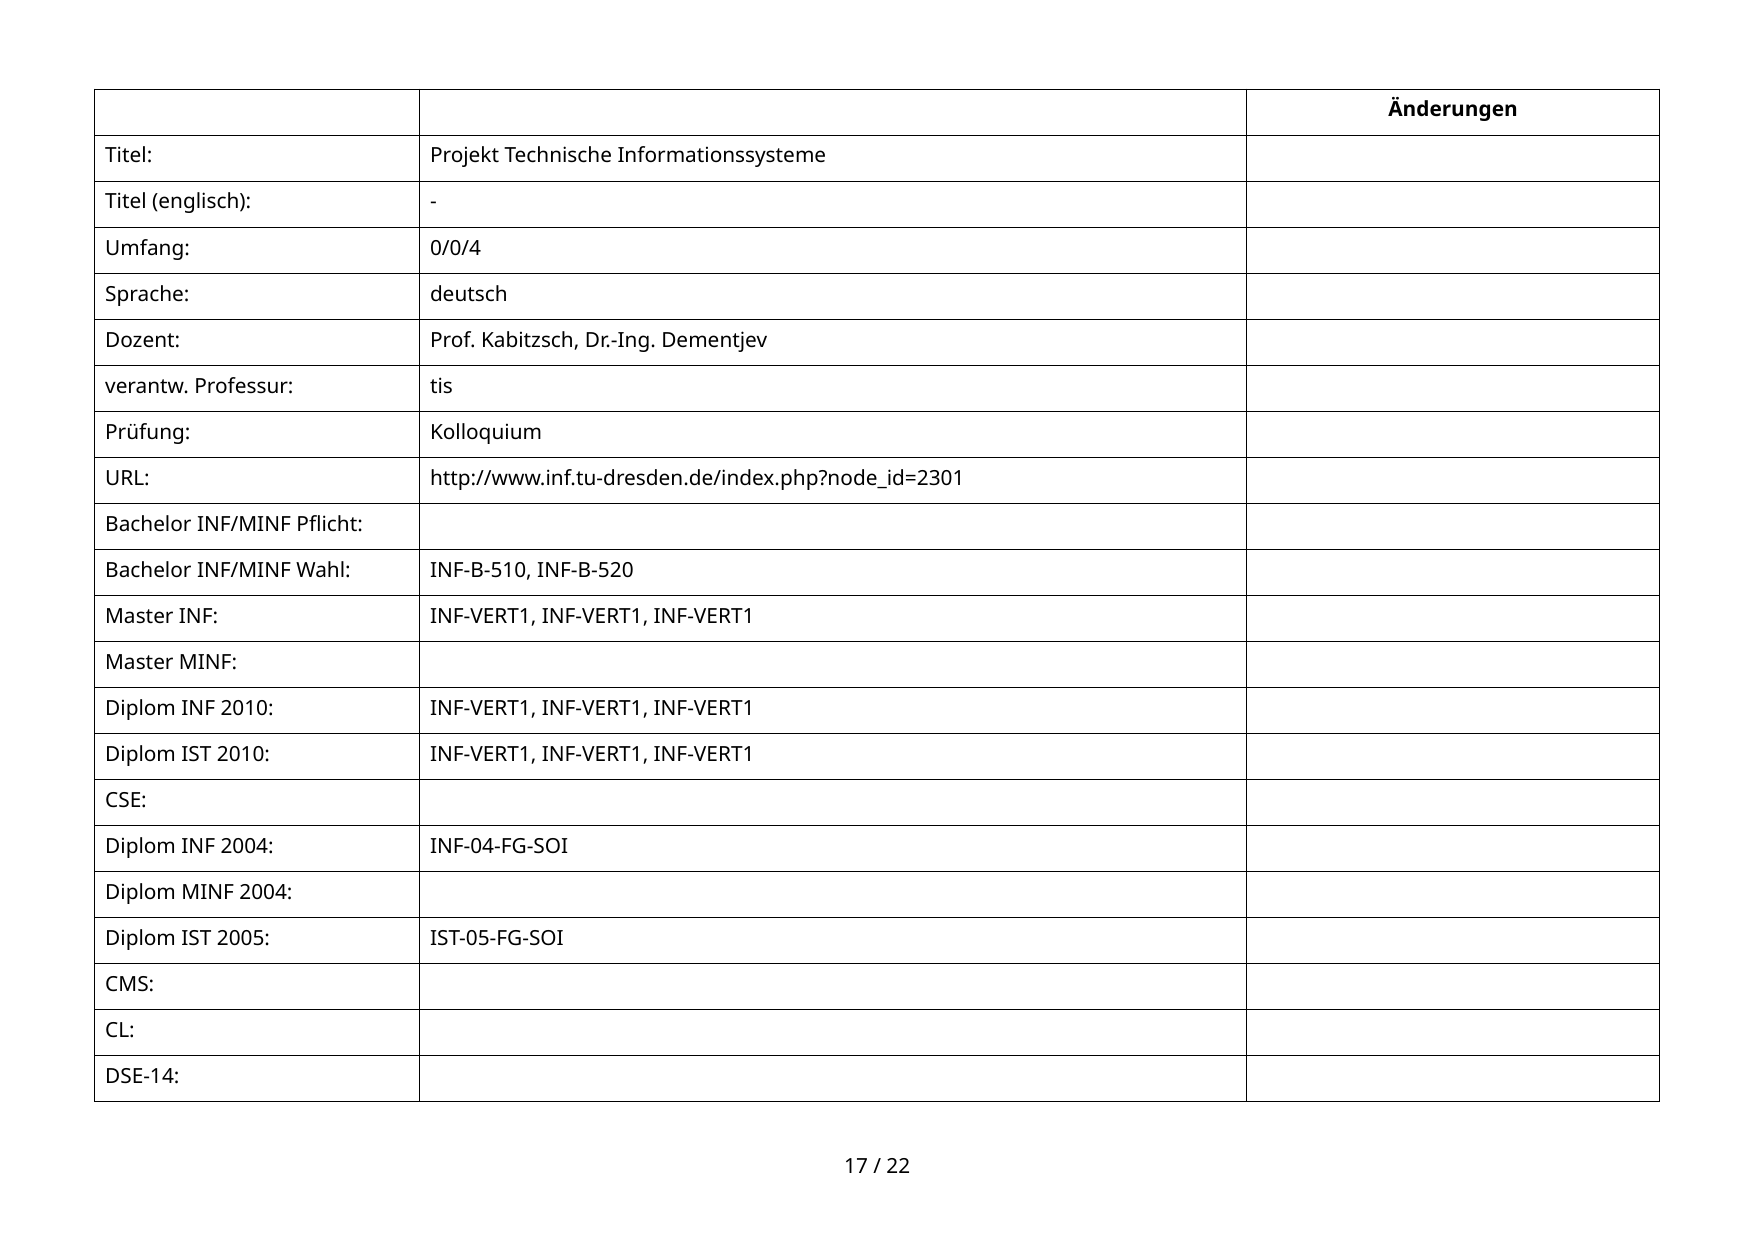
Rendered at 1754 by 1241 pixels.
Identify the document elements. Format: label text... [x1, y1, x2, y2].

table_cell [1247, 1010, 1659, 1055]
table_cell Bachelor INF/MINF Wahl: [95, 550, 419, 595]
table_cell Kolloquium [420, 412, 1246, 457]
table_cell Titel (englisch): [95, 182, 419, 227]
table_cell [1247, 136, 1659, 181]
table_cell [1247, 504, 1659, 549]
table_cell [1247, 228, 1659, 273]
table_cell [420, 1010, 1246, 1055]
table_cell [1247, 734, 1659, 779]
table_cell [420, 504, 1246, 549]
table_cell Prof. Kabitzsch, Dr.-Ing. Dementjev [420, 320, 1246, 365]
table_header [420, 90, 1246, 134]
table_cell [1247, 918, 1659, 963]
table_cell [1247, 550, 1659, 595]
table_cell tis [420, 366, 1246, 411]
table_cell [1247, 688, 1659, 733]
table_cell INF-VERT1, INF-VERT1, INF-VERT1 [420, 596, 1246, 641]
table_header [95, 90, 419, 134]
table_cell Diplom MINF 2004: [95, 872, 419, 917]
table_cell Prüfung: [95, 412, 419, 457]
table_cell [1247, 182, 1659, 227]
table_cell CSE: [95, 780, 419, 825]
table_cell deutsch [420, 274, 1246, 319]
table_cell verantw. Professur: [95, 366, 419, 411]
table_cell [420, 964, 1246, 1009]
table_cell Bachelor INF/MINF Pflicht: [95, 504, 419, 549]
table_cell [1247, 366, 1659, 411]
table_cell Sprache: [95, 274, 419, 319]
table_cell CMS: [95, 964, 419, 1009]
table_cell INF-VERT1, INF-VERT1, INF-VERT1 [420, 734, 1246, 779]
table_cell Dozent: [95, 320, 419, 365]
table_cell 0/0/4 [420, 228, 1246, 273]
table_cell [1247, 964, 1659, 1009]
table_cell Diplom IST 2010: [95, 734, 419, 779]
table_cell IST-05-FG-SOI [420, 918, 1246, 963]
table_cell Umfang: [95, 228, 419, 273]
table_cell [1247, 596, 1659, 641]
table_cell DSE-14: [95, 1056, 419, 1101]
table_cell [420, 872, 1246, 917]
table_cell [420, 780, 1246, 825]
table_cell [1247, 274, 1659, 319]
table_cell Titel: [95, 136, 419, 181]
table_cell - [420, 182, 1246, 227]
table_cell INF-VERT1, INF-VERT1, INF-VERT1 [420, 688, 1246, 733]
table_cell Diplom INF 2004: [95, 826, 419, 871]
table_cell INF-B-510, INF-B-520 [420, 550, 1246, 595]
table_cell Master INF: [95, 596, 419, 641]
table_cell [1247, 458, 1659, 503]
table_cell Diplom IST 2005: [95, 918, 419, 963]
table_cell [1247, 826, 1659, 871]
table_cell URL: [95, 458, 419, 503]
table_cell CL: [95, 1010, 419, 1055]
table_cell Diplom INF 2010: [95, 688, 419, 733]
table_cell [1247, 642, 1659, 687]
table_cell [1247, 1056, 1659, 1101]
table_cell [1247, 872, 1659, 917]
table_cell Master MINF: [95, 642, 419, 687]
table_cell http://www.inf.tu-dresden.de/index.php?node_id=2301 [420, 458, 1246, 503]
table_cell [420, 1056, 1246, 1101]
table_cell [1247, 412, 1659, 457]
table_header Änderungen [1247, 90, 1659, 134]
table_cell [420, 642, 1246, 687]
table_cell INF-04-FG-SOI [420, 826, 1246, 871]
table_cell [1247, 320, 1659, 365]
table_cell [1247, 780, 1659, 825]
table_cell Projekt Technische Informationssysteme [420, 136, 1246, 181]
